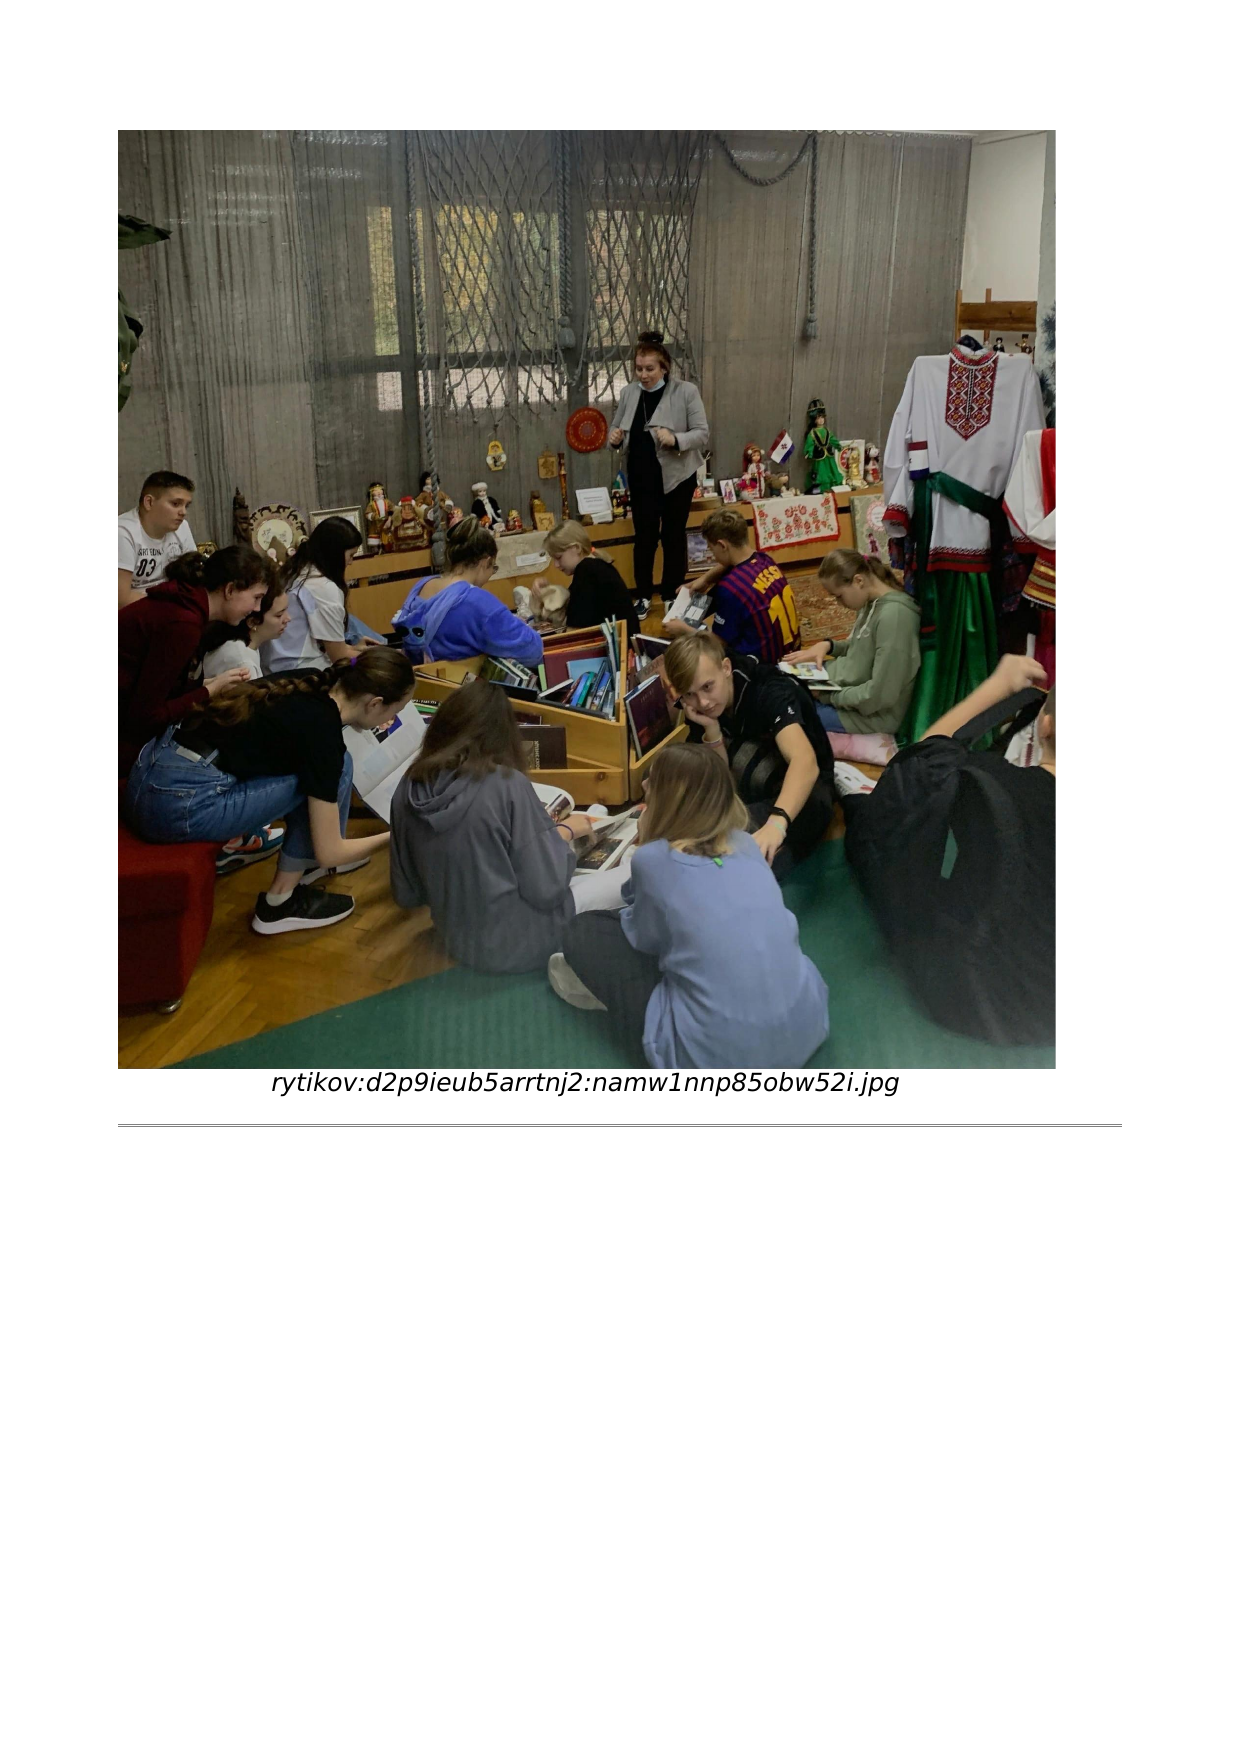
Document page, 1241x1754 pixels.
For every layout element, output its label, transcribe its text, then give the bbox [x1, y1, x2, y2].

picture [118, 130, 1056, 1069]
text rytikov:d2p9ieub5arrtnj2:namw1nnp85obw52i.jpg [118, 1069, 1056, 1097]
